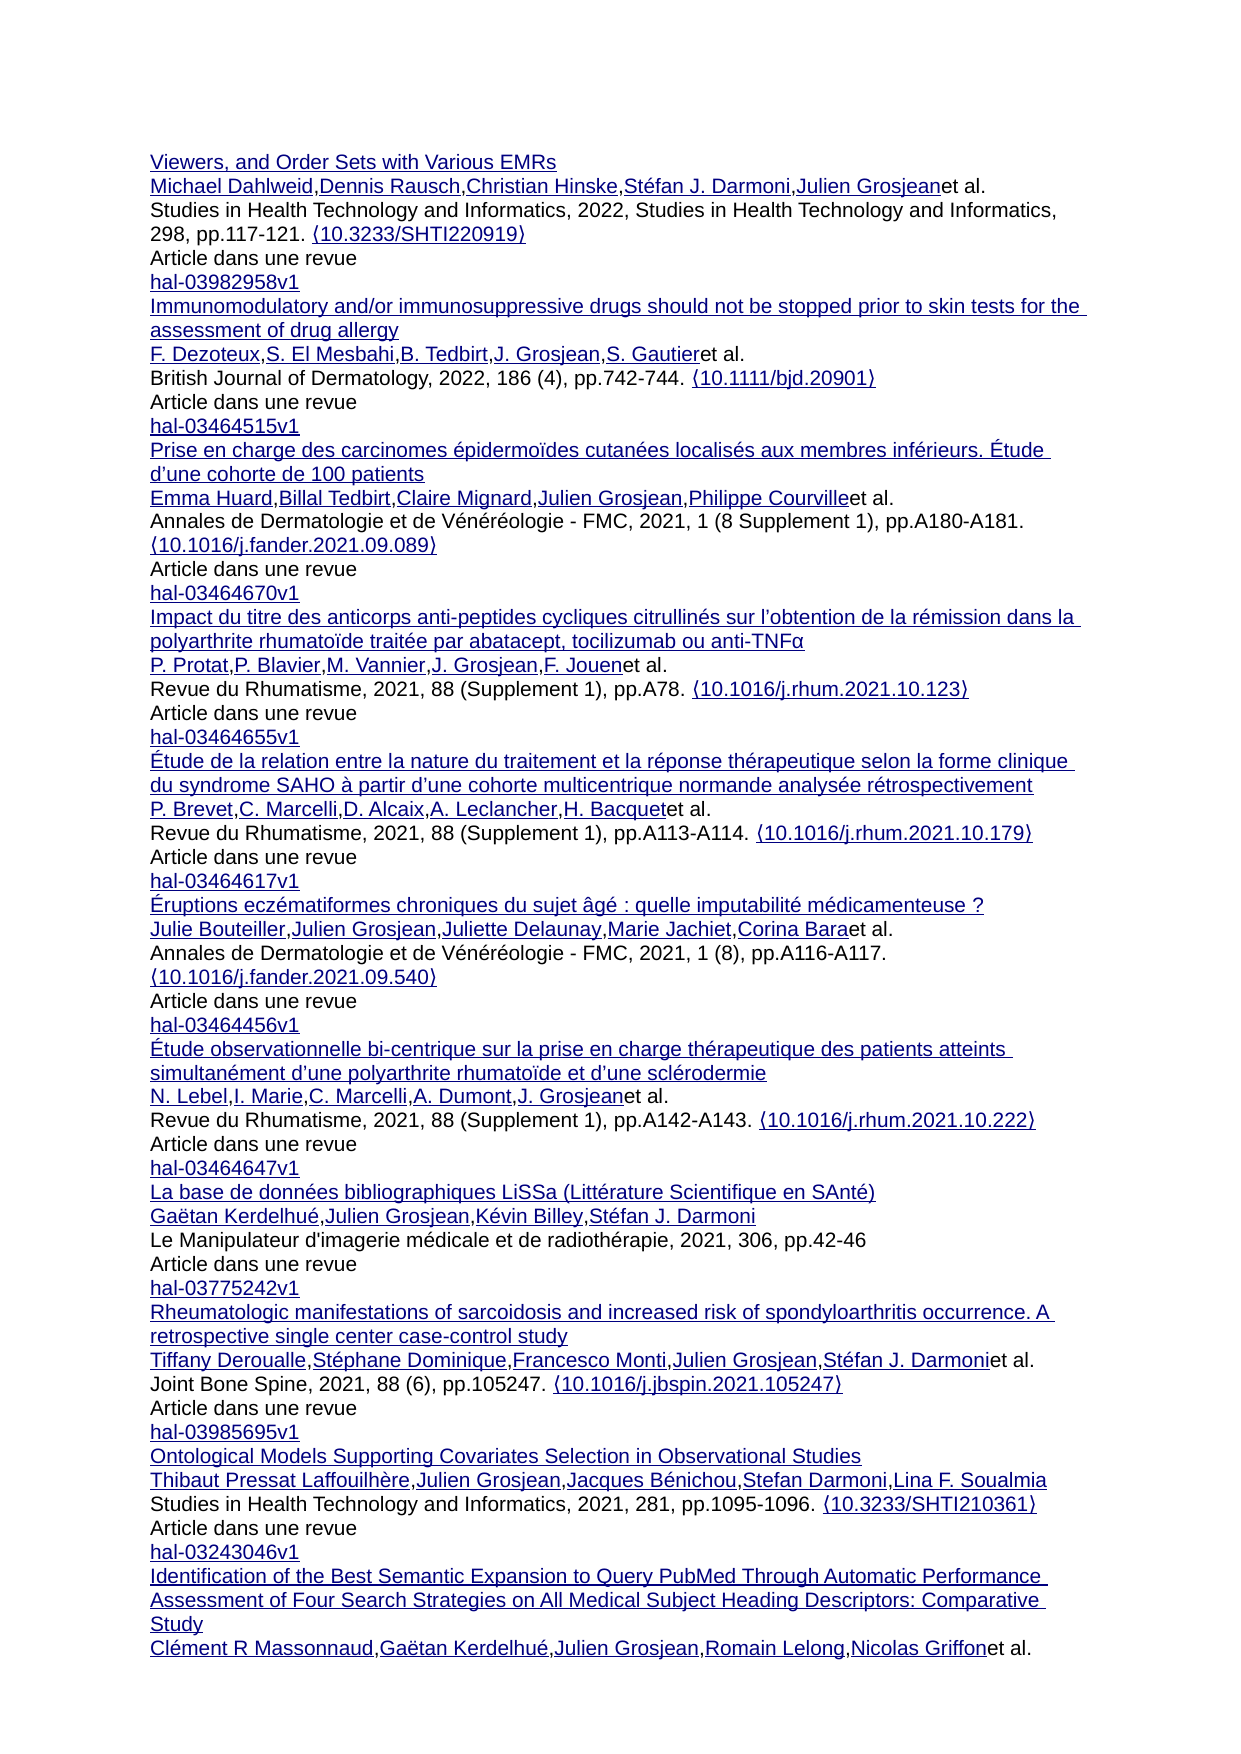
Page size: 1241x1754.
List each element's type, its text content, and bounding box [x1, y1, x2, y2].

table_cell La base de données bibliographiques LiSSa (Littérature Scientifique en SAnté) Gaëtan Kerdelhué,Julien Grosjean,Kévin Billey,Stéfan J. Darmoni Le Manipulateur d'imagerie médicale et de radiothérapie, 2021, 306, pp.42-46 Article dans une revue hal-03775242v1 [150, 1180, 1090, 1300]
table_cell Étude de la relation entre la nature du traitement et la réponse thérapeutique selon la forme clinique du syndrome SAHO à partir d’une cohorte multicentrique normande analysée rétrospectivement P. Brevet,C. Marcelli,D. Alcaix,A. Leclancher,H. Bacquetet al. Revue du Rhumatisme, 2021, 88 (Supplement 1), pp.A113-A114. ⟨10.1016/j.rhum.2021.10.179⟩ Article dans une revue hal-03464617v1 [150, 749, 1090, 893]
table_cell Viewers, and Order Sets with Various EMRs Michael Dahlweid,Dennis Rausch,Christian Hinske,Stéfan J. Darmoni,Julien Grosjeanet al. Studies in Health Technology and Informatics, 2022, Studies in Health Technology and Informatics, 298, pp.117-121. ⟨10.3233/SHTI220919⟩ Article dans une revue hal-03982958v1 [150, 150, 1090, 294]
table_cell Impact du titre des anticorps anti-peptides cycliques citrullinés sur l’obtention de la rémission dans la polyarthrite rhumatoïde traitée par abatacept, tocilizumab ou anti-TNFα P. Protat,P. Blavier,M. Vannier,J. Grosjean,F. Jouenet al. Revue du Rhumatisme, 2021, 88 (Supplement 1), pp.A78. ⟨10.1016/j.rhum.2021.10.123⟩ Article dans une revue hal-03464655v1 [150, 605, 1090, 749]
table_cell Ontological Models Supporting Covariates Selection in Observational Studies Thibaut Pressat Laffouilhère,Julien Grosjean,Jacques Bénichou,Stefan Darmoni,Lina F. Soualmia Studies in Health Technology and Informatics, 2021, 281, pp.1095-1096. ⟨10.3233/SHTI210361⟩ Article dans une revue hal-03243046v1 [150, 1444, 1090, 1563]
table_cell Identification of the Best Semantic Expansion to Query PubMed Through Automatic Performance Assessment of Four Search Strategies on All Medical Subject Heading Descriptors: Comparative Study Clément R Massonnaud,Gaëtan Kerdelhué,Julien Grosjean,Romain Lelong,Nicolas Griffonet al. [150, 1564, 1090, 1659]
table_cell Prise en charge des carcinomes épidermoïdes cutanées localisés aux membres inférieurs. Étude d’une cohorte de 100 patients Emma Huard,Billal Tedbirt,Claire Mignard,Julien Grosjean,Philippe Courvilleet al. Annales de Dermatologie et de Vénéréologie - FMC, 2021, 1 (8 Supplement 1), pp.A180-A181. ⟨10.1016/j.fander.2021.09.089⟩ Article dans une revue hal-03464670v1 [150, 438, 1090, 605]
table_cell Éruptions eczématiformes chroniques du sujet âgé : quelle imputabilité médicamenteuse ? Julie Bouteiller,Julien Grosjean,Juliette Delaunay,Marie Jachiet,Corina Baraet al. Annales de Dermatologie et de Vénéréologie - FMC, 2021, 1 (8), pp.A116-A117. ⟨10.1016/j.fander.2021.09.540⟩ Article dans une revue hal-03464456v1 [150, 893, 1090, 1036]
table_cell Étude observationnelle bi-centrique sur la prise en charge thérapeutique des patients atteints simultanément d’une polyarthrite rhumatoïde et d’une sclérodermie N. Lebel,I. Marie,C. Marcelli,A. Dumont,J. Grosjeanet al. Revue du Rhumatisme, 2021, 88 (Supplement 1), pp.A142-A143. ⟨10.1016/j.rhum.2021.10.222⟩ Article dans une revue hal-03464647v1 [150, 1036, 1090, 1180]
table_cell Rheumatologic manifestations of sarcoidosis and increased risk of spondyloarthritis occurrence. A retrospective single center case-control study Tiffany Deroualle,Stéphane Dominique,Francesco Monti,Julien Grosjean,Stéfan J. Darmoniet al. Joint Bone Spine, 2021, 88 (6), pp.105247. ⟨10.1016/j.jbspin.2021.105247⟩ Article dans une revue hal-03985695v1 [150, 1300, 1090, 1444]
table_cell Immunomodulatory and/or immunosuppressive drugs should not be stopped prior to skin tests for the assessment of drug allergy F. Dezoteux,S. El Mesbahi,B. Tedbirt,J. Grosjean,S. Gautieret al. British Journal of Dermatology, 2022, 186 (4), pp.742-744. ⟨10.1111/bjd.20901⟩ Article dans une revue hal-03464515v1 [150, 294, 1090, 437]
